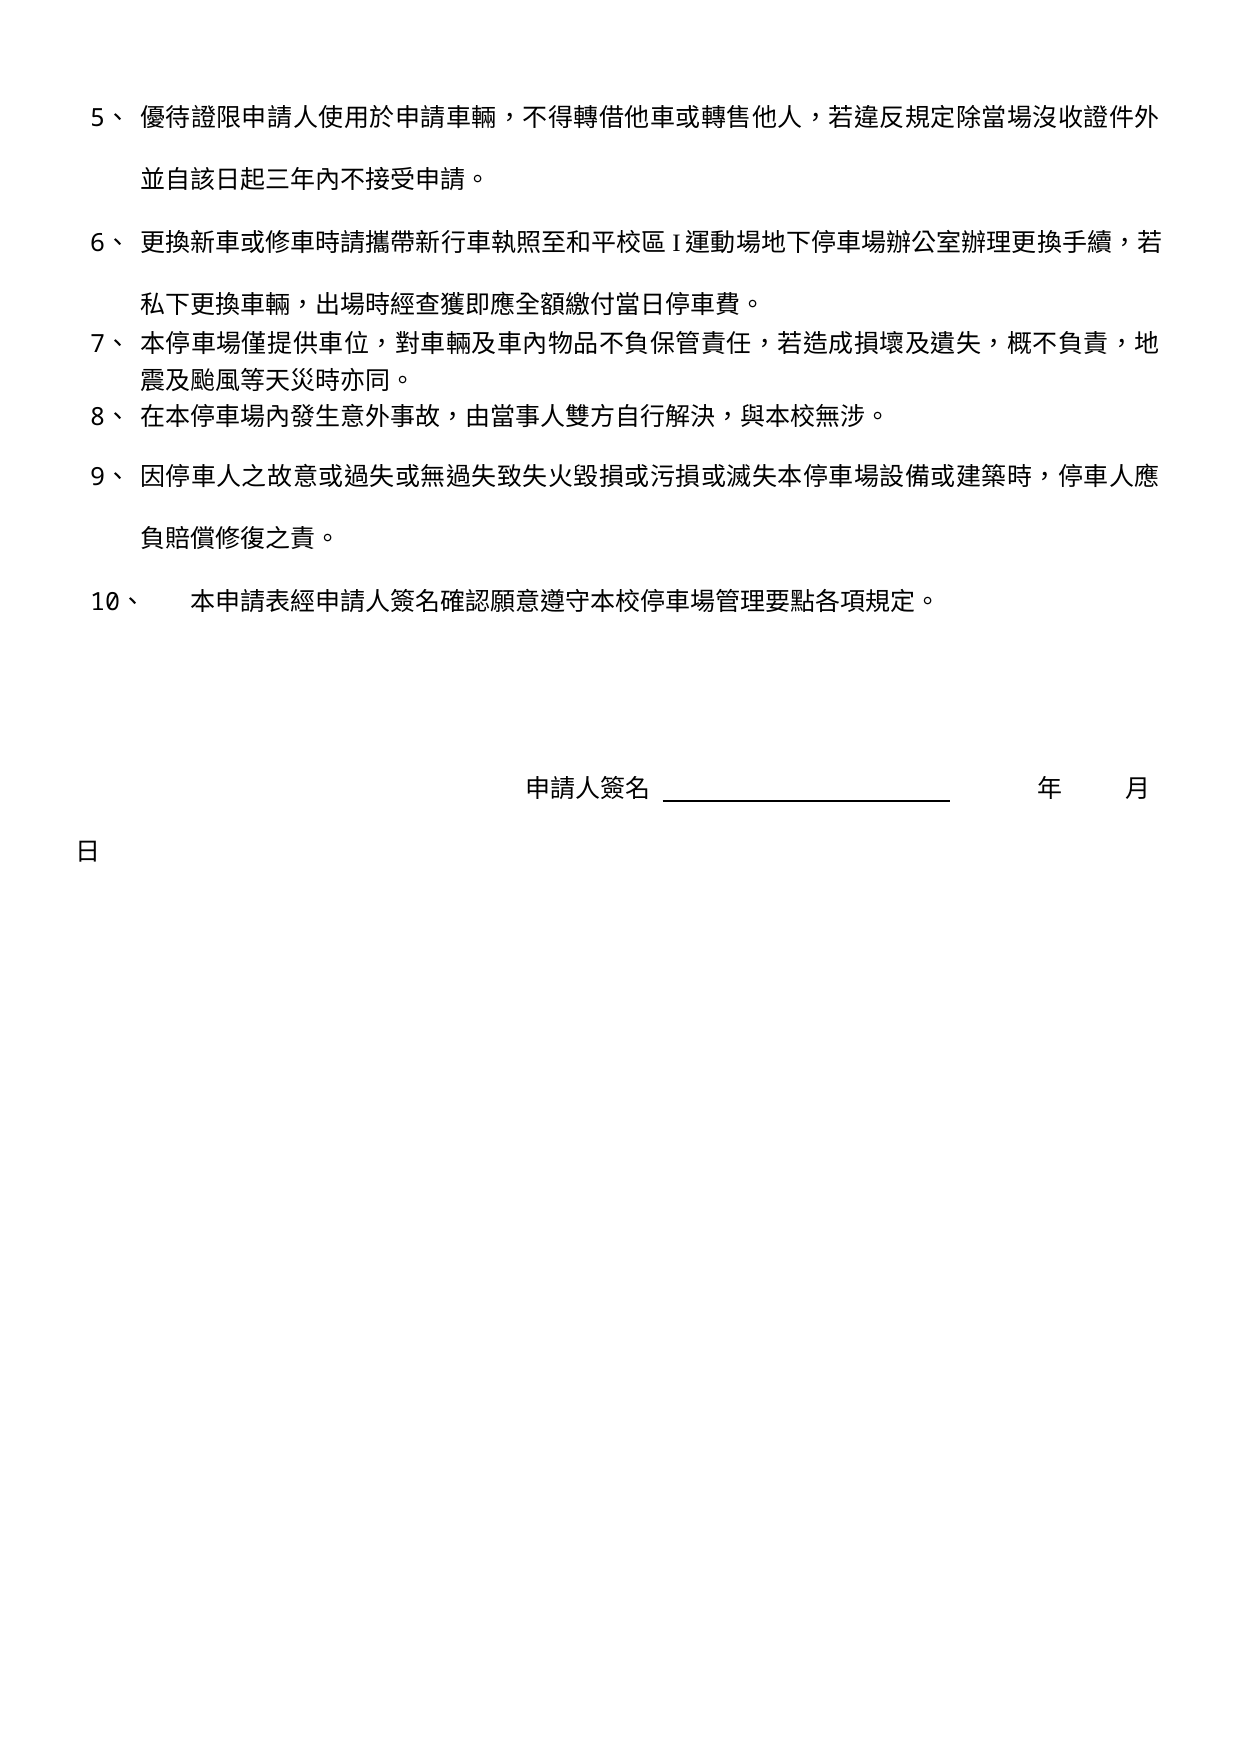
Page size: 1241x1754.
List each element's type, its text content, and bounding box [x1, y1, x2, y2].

list 更換新車或修車時請攜帶新行車執照至和平校區I運動場地下停車場辦公室辦理更換手續，若私下更換車輛，出場時經查獲即應全額繳付當日停車費。 [90, 199, 1162, 324]
list 在本停車場內發生意外事故，由當事人雙方自行解決，與本校無涉。 [90, 396, 1162, 433]
list 本申請表經申請人簽名確認願意遵守本校停車場管理要點各項規定。 [90, 558, 1162, 620]
list 優待證限申請人使用於申請車輛，不得轉借他車或轉售他人，若違反規定除當場沒收證件外並自該日起三年內不接受申請。 [90, 74, 1162, 199]
list 因停車人之故意或過失或無過失致失火毀損或污損或滅失本停車場設備或建築時，停車人應負賠償修復之責。 [90, 433, 1162, 558]
text 申請人簽名 年 月 日 [75, 745, 1162, 870]
list 本停車場僅提供車位，對車輛及車內物品不負保管責任，若造成損壞及遺失，概不負責，地震及颱風等天災時亦同。 [90, 324, 1162, 396]
